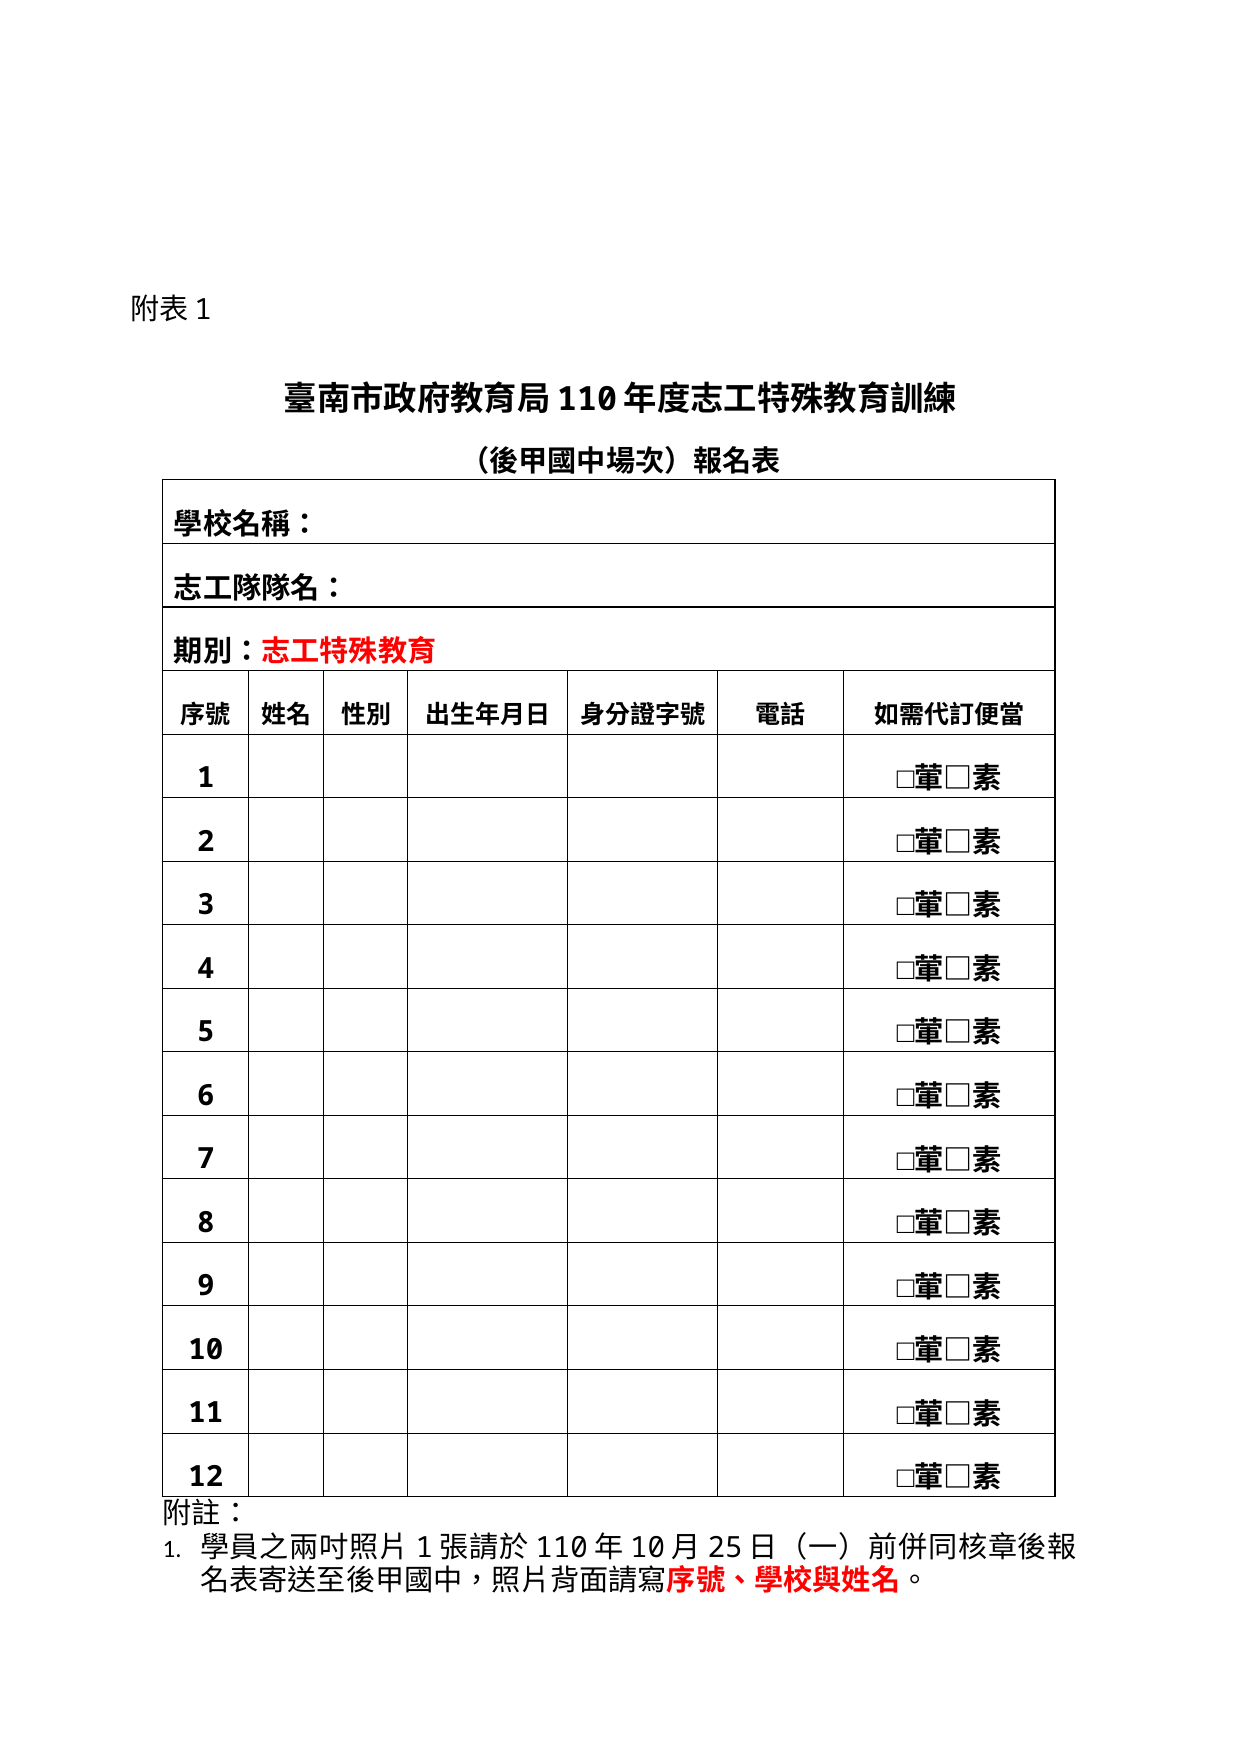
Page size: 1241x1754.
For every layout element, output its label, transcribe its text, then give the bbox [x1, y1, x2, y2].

table_cell [408, 925, 567, 988]
table_cell [718, 862, 843, 924]
table_cell 10 [163, 1306, 248, 1369]
table_cell [568, 1116, 717, 1178]
text 附註： [162, 1497, 1078, 1530]
table_cell [324, 989, 407, 1051]
table_cell □葷□素 [844, 1370, 1054, 1432]
table_cell [324, 925, 407, 988]
table_cell 電話 [718, 671, 843, 733]
table_cell [568, 798, 717, 861]
table_cell □葷□素 [844, 798, 1054, 861]
table_cell 期別：志工特殊教育 [163, 608, 1054, 670]
table_cell [408, 1306, 567, 1369]
table_cell [408, 1434, 567, 1496]
table_cell [718, 989, 843, 1051]
table_cell [408, 1179, 567, 1242]
table_cell [718, 1434, 843, 1496]
table_cell [718, 1116, 843, 1178]
table_header 學校名稱： [163, 480, 1054, 543]
table_cell [718, 735, 843, 797]
table_cell 志工隊隊名： [163, 544, 1054, 606]
table_cell □葷□素 [844, 1179, 1054, 1242]
table_cell [249, 1243, 323, 1305]
table_cell [249, 1306, 323, 1369]
table_cell [408, 735, 567, 797]
table_cell □葷□素 [844, 1434, 1054, 1496]
table_cell [249, 798, 323, 861]
table_cell 6 [163, 1052, 248, 1115]
table_cell [718, 1306, 843, 1369]
table_cell 11 [163, 1370, 248, 1432]
table_cell [568, 925, 717, 988]
table_cell [249, 1179, 323, 1242]
table_cell [324, 1243, 407, 1305]
table_cell [568, 1179, 717, 1242]
table_cell □葷□素 [844, 1052, 1054, 1115]
table_cell [324, 1306, 407, 1369]
table_cell [408, 1243, 567, 1305]
table_cell [408, 798, 567, 861]
table_cell [249, 1370, 323, 1432]
table_cell [568, 1434, 717, 1496]
table_cell [324, 1052, 407, 1115]
table_cell 姓名 [249, 671, 323, 733]
table_cell □葷□素 [844, 1243, 1054, 1305]
table_cell [324, 798, 407, 861]
table_cell [718, 925, 843, 988]
table_cell [249, 1052, 323, 1115]
table_cell [324, 862, 407, 924]
table_cell [718, 1052, 843, 1115]
table_cell [324, 735, 407, 797]
table_cell [249, 925, 323, 988]
table_cell □葷□素 [844, 1116, 1054, 1178]
table_cell 出生年月日 [408, 671, 567, 733]
table_cell [249, 1116, 323, 1178]
table_cell 5 [163, 989, 248, 1051]
table_cell [408, 989, 567, 1051]
table_cell [249, 735, 323, 797]
table_cell 9 [163, 1243, 248, 1305]
table_cell [408, 1370, 567, 1432]
table_cell [568, 862, 717, 924]
table_cell 2 [163, 798, 248, 861]
table_cell [324, 1116, 407, 1178]
table_cell [718, 1370, 843, 1432]
table_cell □葷□素 [844, 862, 1054, 924]
table_cell [568, 1243, 717, 1305]
table_cell [408, 1116, 567, 1178]
table_cell 序號 [163, 671, 248, 733]
table_cell [249, 1434, 323, 1496]
table_cell [249, 862, 323, 924]
table_cell 4 [163, 925, 248, 988]
table_cell [568, 1052, 717, 1115]
table_cell 7 [163, 1116, 248, 1178]
text 附表1 [130, 286, 215, 328]
table_cell [718, 798, 843, 861]
list 學員之兩吋照片1張請於110年10月25日（一）前併同核章後報名表寄送至後甲國中，照片背面請寫序號、學校與姓名。 [162, 1530, 1078, 1597]
table_cell 身分證字號 [568, 671, 717, 733]
text 臺南市政府教育局110年度志工特殊教育訓練 [115, 278, 1078, 417]
table_cell [568, 735, 717, 797]
table_cell [718, 1243, 843, 1305]
table_cell □葷□素 [844, 735, 1054, 797]
text （後甲國中場次）報名表 [162, 417, 1078, 479]
table_cell [408, 862, 567, 924]
table_cell [324, 1434, 407, 1496]
table_cell [568, 1306, 717, 1369]
table_cell [324, 1179, 407, 1242]
table_cell □葷□素 [844, 989, 1054, 1051]
table_cell □葷□素 [844, 925, 1054, 988]
table_cell 如需代訂便當 [844, 671, 1054, 733]
table_cell 12 [163, 1434, 248, 1496]
table_cell [718, 1179, 843, 1242]
table_cell [568, 1370, 717, 1432]
table_cell 8 [163, 1179, 248, 1242]
table_cell [568, 989, 717, 1051]
table_cell 性別 [324, 671, 407, 733]
table_cell □葷□素 [844, 1306, 1054, 1369]
table_cell [249, 989, 323, 1051]
table_cell [324, 1370, 407, 1432]
table_cell 3 [163, 862, 248, 924]
table_cell 1 [163, 735, 248, 797]
table_cell [408, 1052, 567, 1115]
